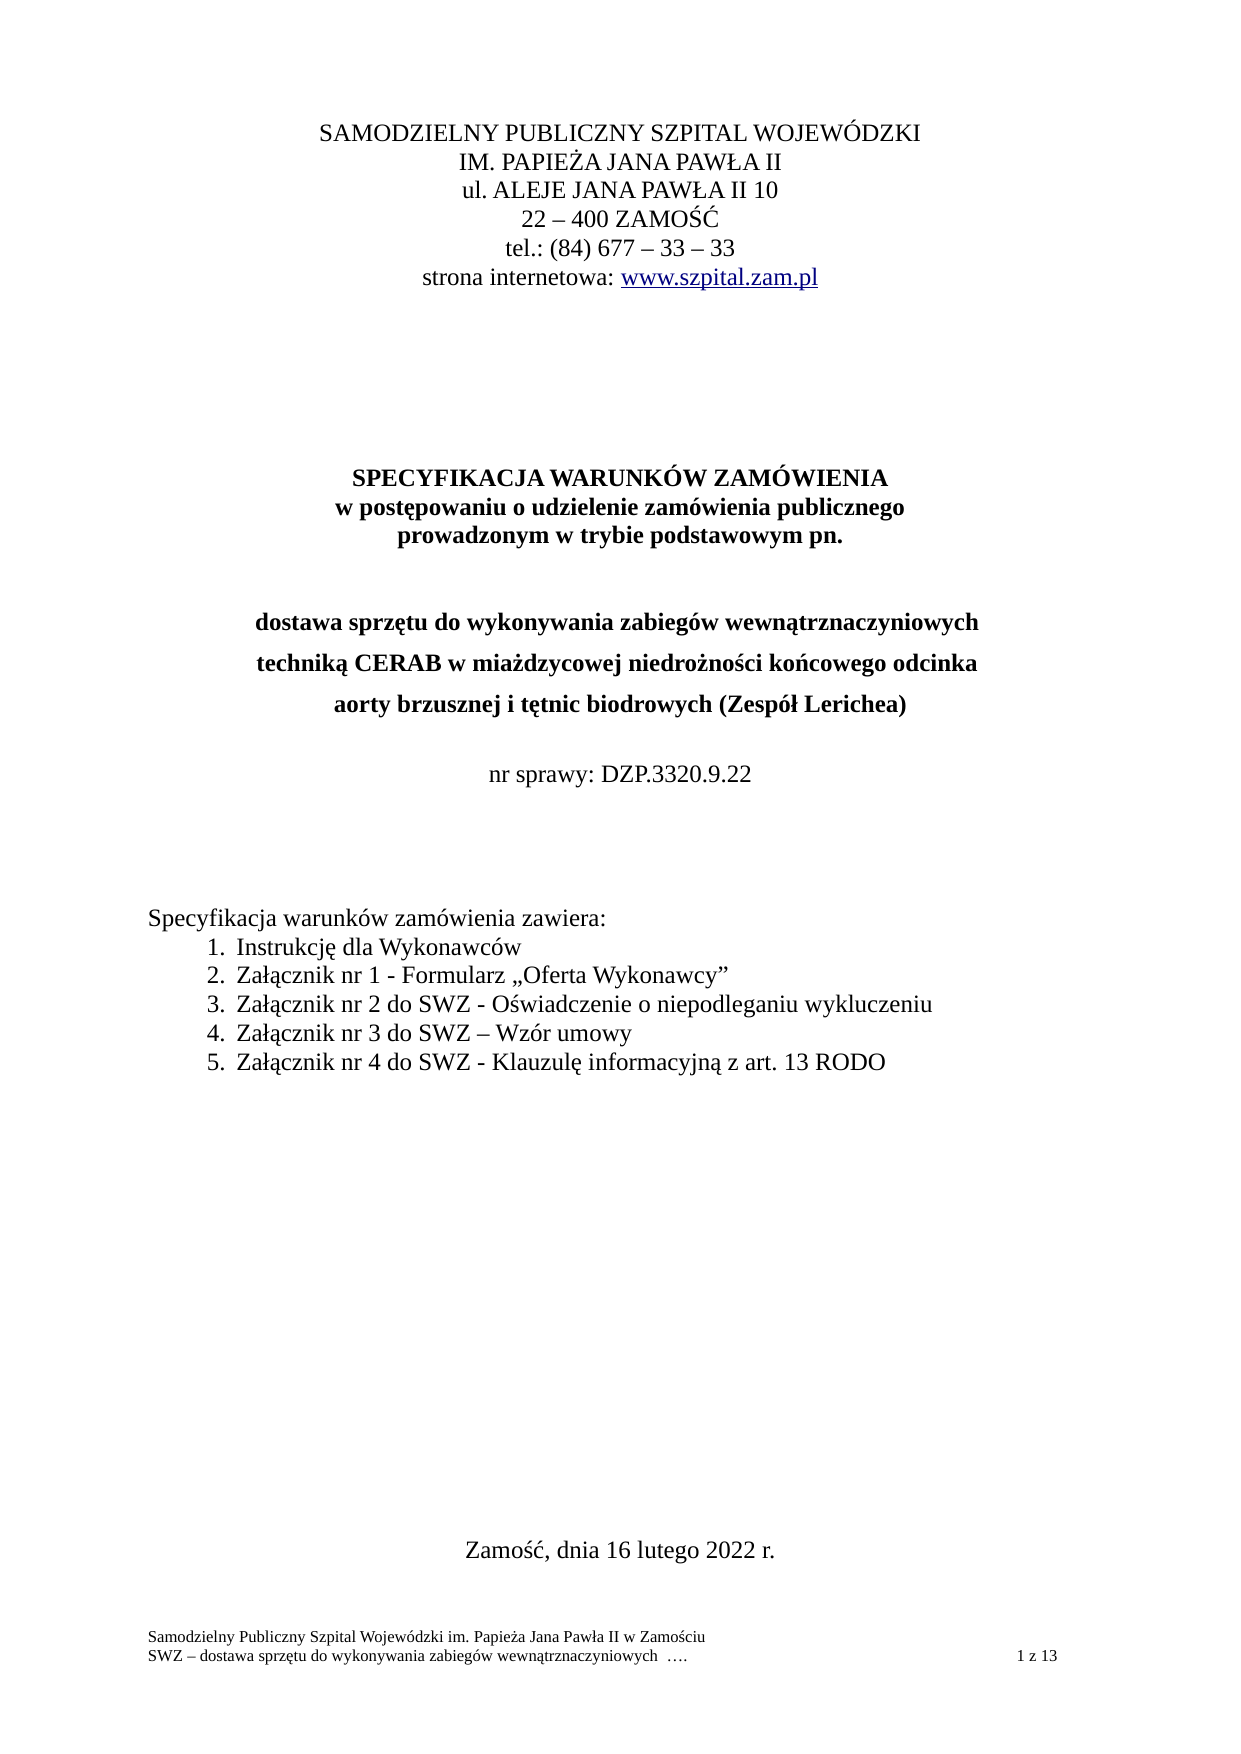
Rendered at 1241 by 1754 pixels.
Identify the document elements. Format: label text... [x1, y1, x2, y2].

text IM. PAPIEŻA JANA PAWŁA II [148, 147, 1093, 176]
text SPECYFIKACJA WARUNKÓW ZAMÓWIENIA [148, 463, 1093, 492]
text Specyfikacja warunków zamówienia zawiera: [148, 903, 1093, 932]
list Załącznik nr 3 do SWZ – Wzór umowy [207, 1018, 1093, 1047]
list Załącznik nr 4 do SWZ - Klauzulę informacyjną z art. 13 RODO [207, 1047, 1093, 1076]
text prowadzonym w trybie podstawowym pn. [148, 521, 1093, 549]
text aorty brzusznej i tętnic biodrowych (Zespół Lerichea) [148, 689, 1093, 718]
text SAMODZIELNY PUBLICZNY SZPITAL WOJEWÓDZKI [148, 118, 1093, 147]
text Zamość, dnia 16 lutego 2022 r. [148, 1536, 1093, 1564]
text nr sprawy: DZP.3320.9.22 [148, 759, 1093, 788]
list Instrukcję dla Wykonawców [207, 932, 1093, 961]
text techniką CERAB w miażdzycowej niedrożności końcowego odcinka [148, 648, 1093, 677]
list Załącznik nr 2 do SWZ - Oświadczenie o niepodleganiu wykluczeniu [207, 989, 1093, 1018]
text w postępowaniu o udzielenie zamówienia publicznego [148, 492, 1093, 521]
text dostawa sprzętu do wykonywania zabiegów wewnątrznaczyniowych [148, 607, 1093, 636]
list Załącznik nr 1 - Formularz „Oferta Wykonawcy” [207, 961, 1093, 989]
text 22 – 400 ZAMOŚĆ [148, 204, 1093, 233]
text strona internetowa: www.szpital.zam.pl [148, 262, 1093, 291]
text ul. ALEJE JANA PAWŁA II 10 [148, 176, 1093, 204]
text tel.: (84) 677 – 33 – 33 [148, 233, 1093, 262]
